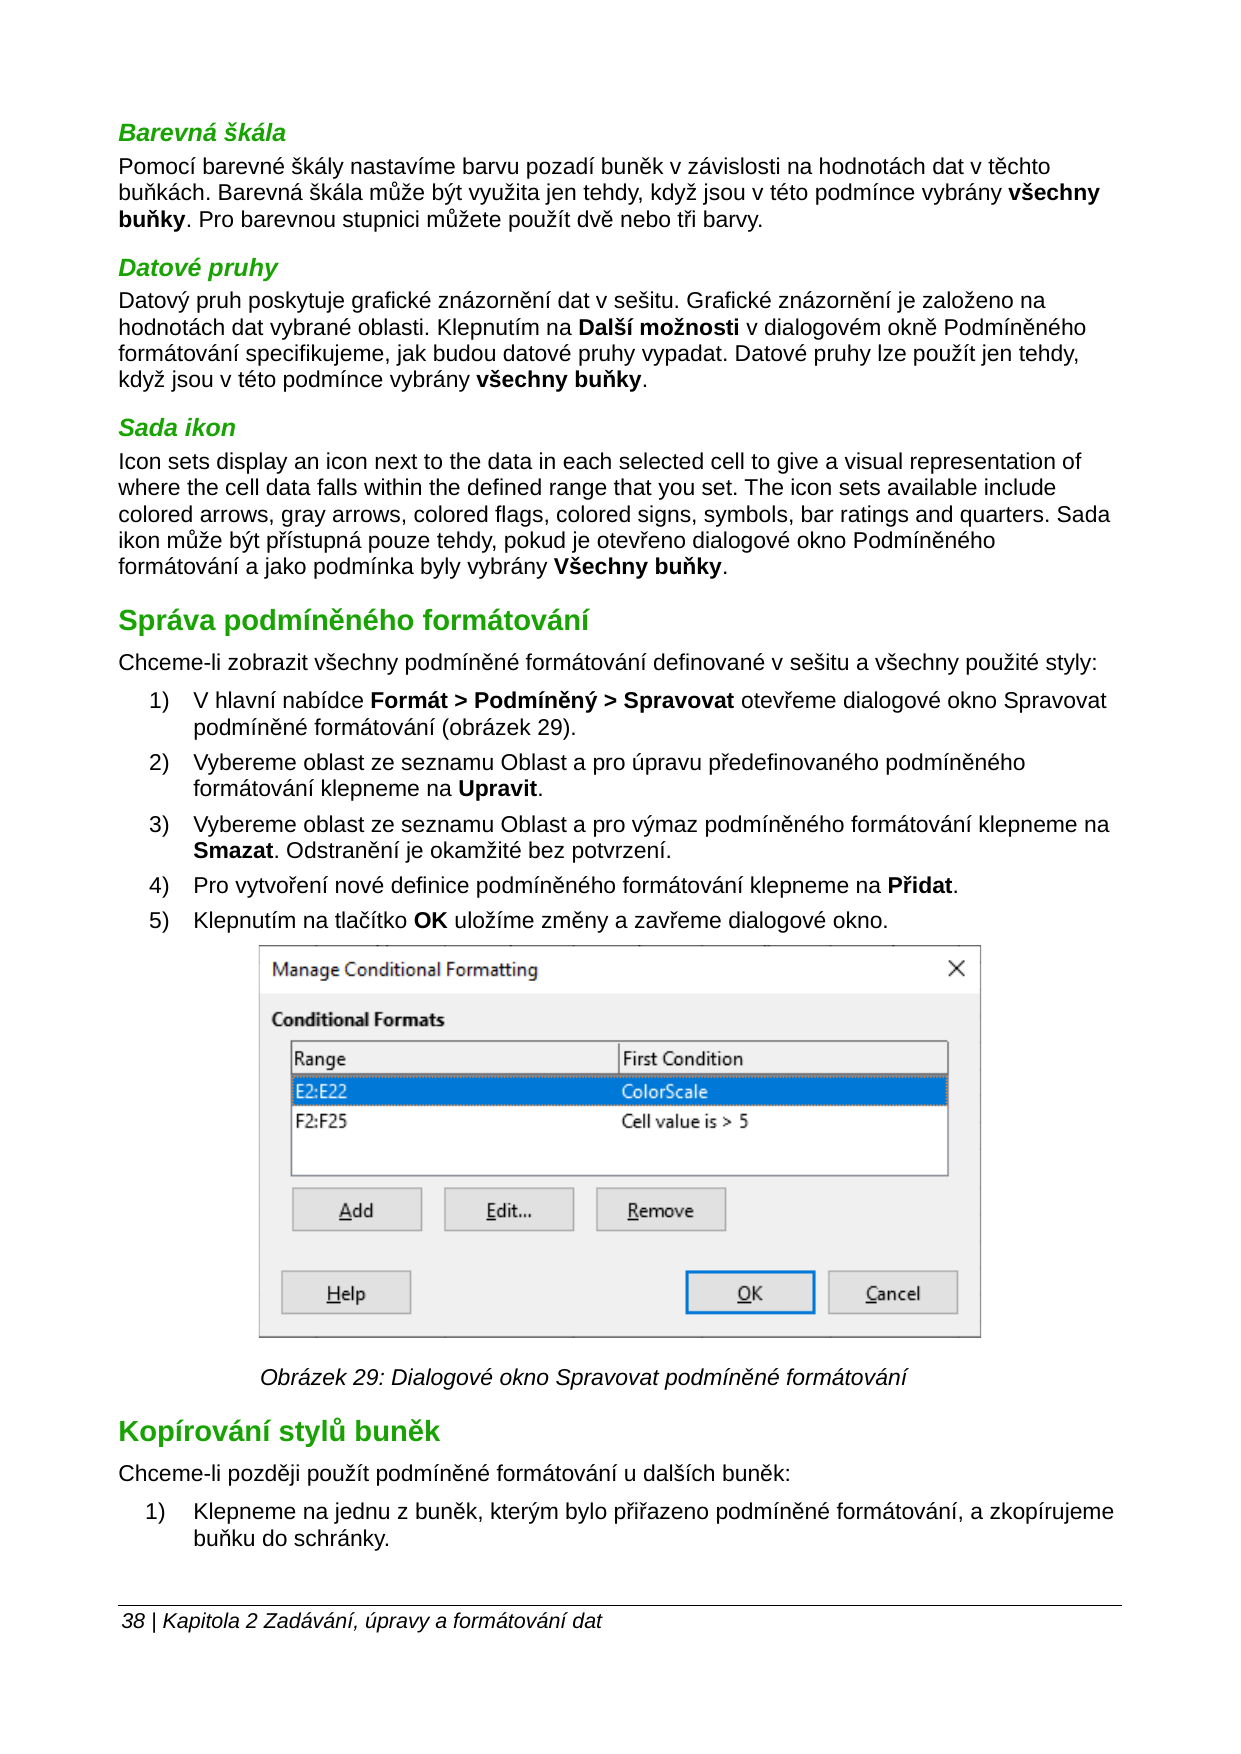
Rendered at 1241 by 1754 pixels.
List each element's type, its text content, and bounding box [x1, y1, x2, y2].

subtitle Barevná škála [118, 118, 1122, 147]
list Klepnutím na tlačítko OK uložíme změny a zavřeme dialogové okno. [169, 907, 1122, 934]
subtitle Kopírování stylů buněk [118, 1414, 1122, 1448]
text Icon sets display an icon next to the data in each selected cell to give a visual representation of where the cell data falls within the defined range that you set. The icon sets available include colored arrows, gray arrows, colored flags, colored signs, symbols, bar ratings and quarters. Sada ikon může být přístupná pouze tehdy, pokud je otevřeno dialogové okno Podmíněného formátování a jako podmínka byly vybrány Všechny buňky. [118, 448, 1122, 580]
subtitle Datové pruhy [118, 252, 1122, 281]
subtitle Správa podmíněného formátování [118, 603, 1122, 637]
list Vybereme oblast ze seznamu Oblast a pro úpravu předefinovaného podmíněného formátování klepneme na Upravit. [169, 749, 1122, 802]
text Obrázek 29: Dialogové okno Spravovat podmíněné formátování [260, 1338, 980, 1391]
text Pomocí barevné škály nastavíme barvu pozadí buněk v závislosti na hodnotách dat v těchto buňkách. Barevná škála může být využita jen tehdy, když jsou v této podmínce vybrány všechny buňky. Pro barevnou stupnici můžete použít dvě nebo tři barvy. [118, 153, 1122, 232]
list Vybereme oblast ze seznamu Oblast a pro výmaz podmíněného formátování klepneme na Smazat. Odstranění je okamžité bez potvrzení. [169, 811, 1122, 863]
text Chceme-li zobrazit všechny podmíněné formátování definované v sešitu a všechny použité styly: [118, 649, 1122, 675]
subtitle Sada ikon [118, 413, 1122, 442]
text Datový pruh poskytuje grafické znázornění dat v sešitu. Grafické znázornění je založeno na hodnotách dat vybrané oblasti. Klepnutím na Další možnosti v dialogovém okně Podmíněného formátování specifikujeme, jak budou datové pruhy vypadat. Datové pruhy lze použít jen tehdy, když jsou v této podmínce vybrány všechny buňky. [118, 287, 1122, 393]
list Pro vytvoření nové definice podmíněného formátování klepneme na Přidat. [169, 872, 1122, 898]
list V hlavní nabídce Formát > Podmíněný > Spravovat otevřeme dialogové okno Spravovat podmíněné formátování (obrázek 29). [169, 687, 1122, 740]
picture [258, 945, 982, 1338]
list Klepneme na jednu z buněk, kterým bylo přiřazeno podmíněné formátování, a zkopírujeme buňku do schránky. [165, 1498, 1122, 1551]
text Chceme-li později použít podmíněné formátování u dalších buněk: [118, 1459, 1122, 1486]
